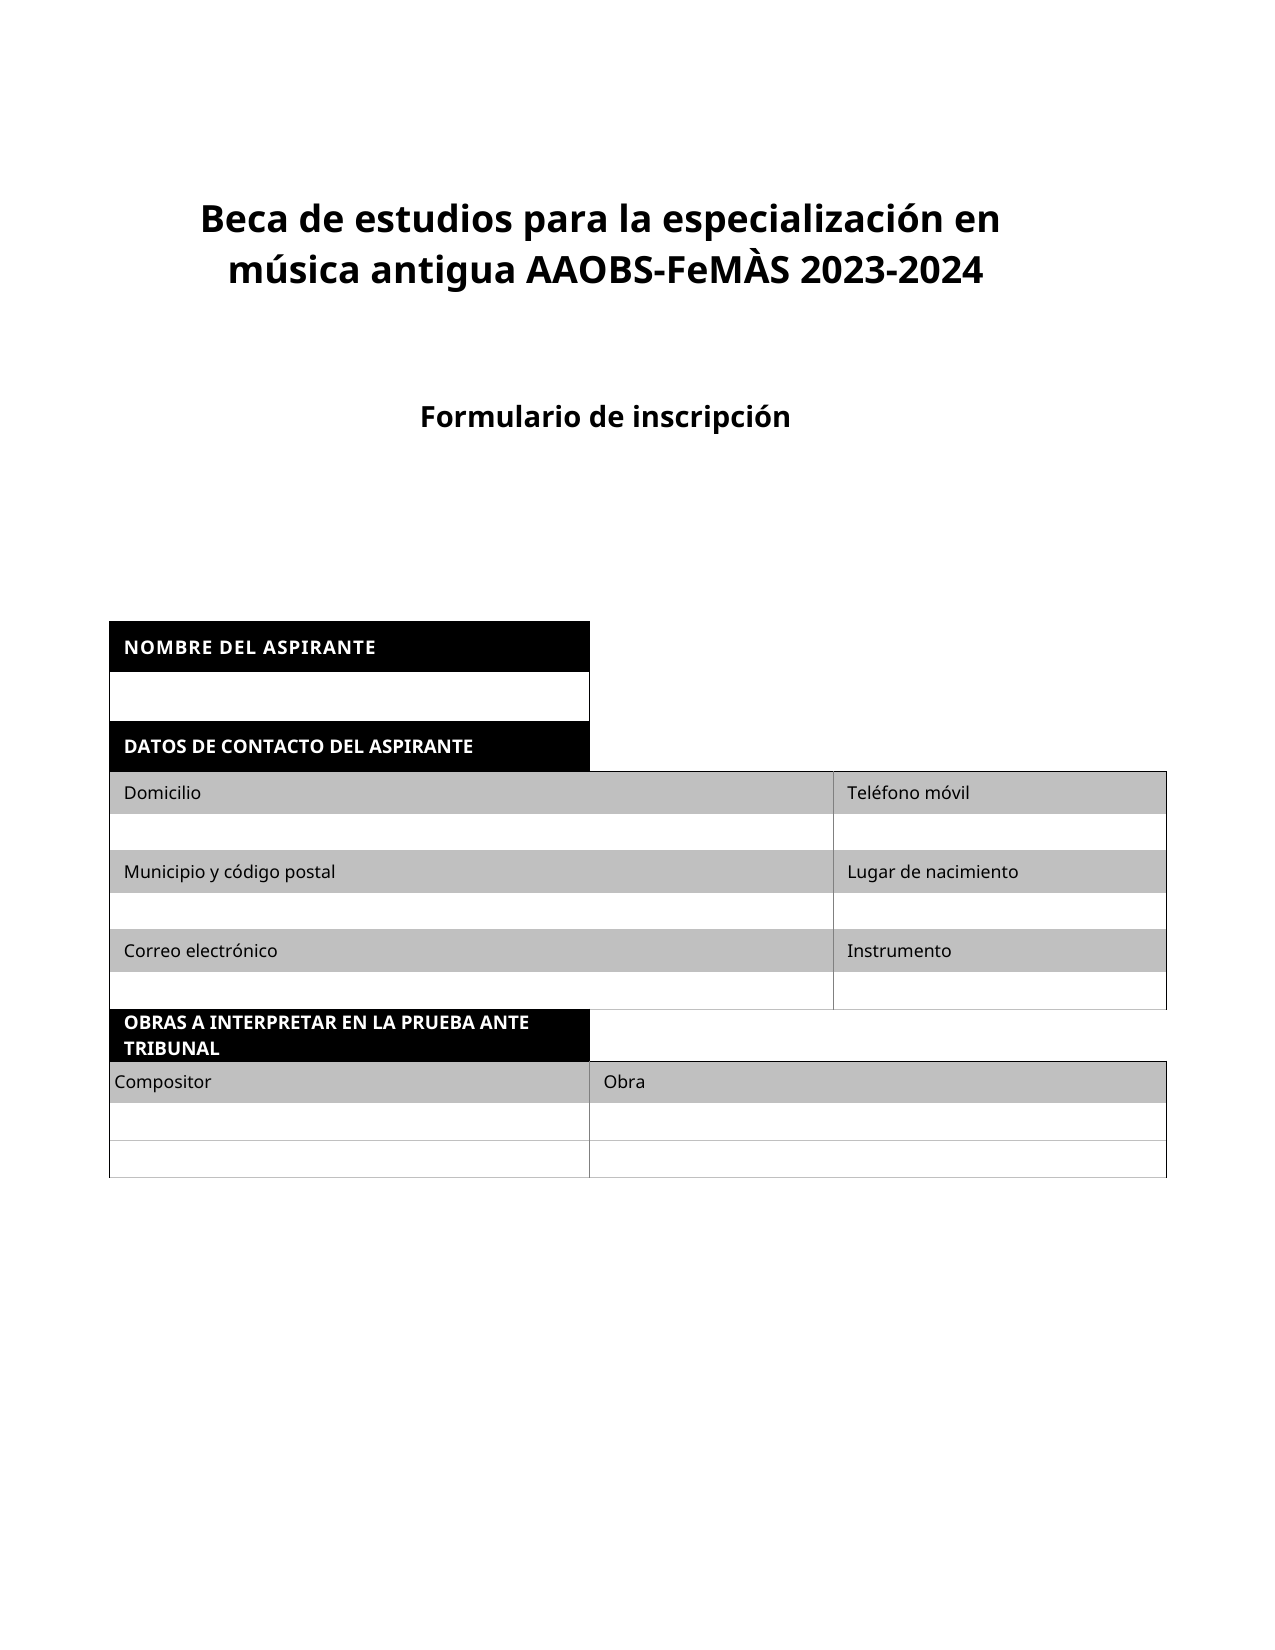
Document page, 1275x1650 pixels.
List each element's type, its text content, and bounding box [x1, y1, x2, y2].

table_cell Compositor [110, 1062, 589, 1102]
table_cell [590, 1141, 1166, 1177]
text Beca de estudios para la especialización en [114, 192, 1097, 243]
table_cell Teléfono móvil [834, 772, 1166, 813]
table_cell [110, 893, 833, 929]
table_cell DATOS DE CONTACTO DEL ASPIRANTE [110, 722, 589, 771]
table_cell Instrumento [834, 930, 1166, 971]
table_cell OBRAS A INTERPRETAR EN LA PRUEBA ANTE TRIBUNAL [110, 1010, 589, 1061]
table_cell [110, 1103, 589, 1140]
text música antigua AAOBS-FeMÀS 2023-2024 [114, 243, 1097, 294]
table_cell Correo electrónico [110, 930, 833, 971]
text Formulario de inscripción [114, 396, 1097, 436]
table_cell Municipio y código postal [110, 851, 833, 892]
table_cell [834, 893, 1166, 929]
table_cell [834, 972, 1166, 1008]
table_cell Lugar de nacimiento [834, 851, 1166, 892]
table_cell [110, 972, 833, 1008]
table_header NOMBRE DEL ASPIRANTE [110, 622, 589, 671]
table_cell Domicilio [110, 772, 833, 813]
table_cell [834, 814, 1166, 850]
table_cell Obra [590, 1062, 1166, 1102]
table_cell [590, 1103, 1166, 1140]
table_cell [110, 1141, 589, 1177]
table_cell [110, 814, 833, 850]
table_cell [110, 672, 589, 721]
